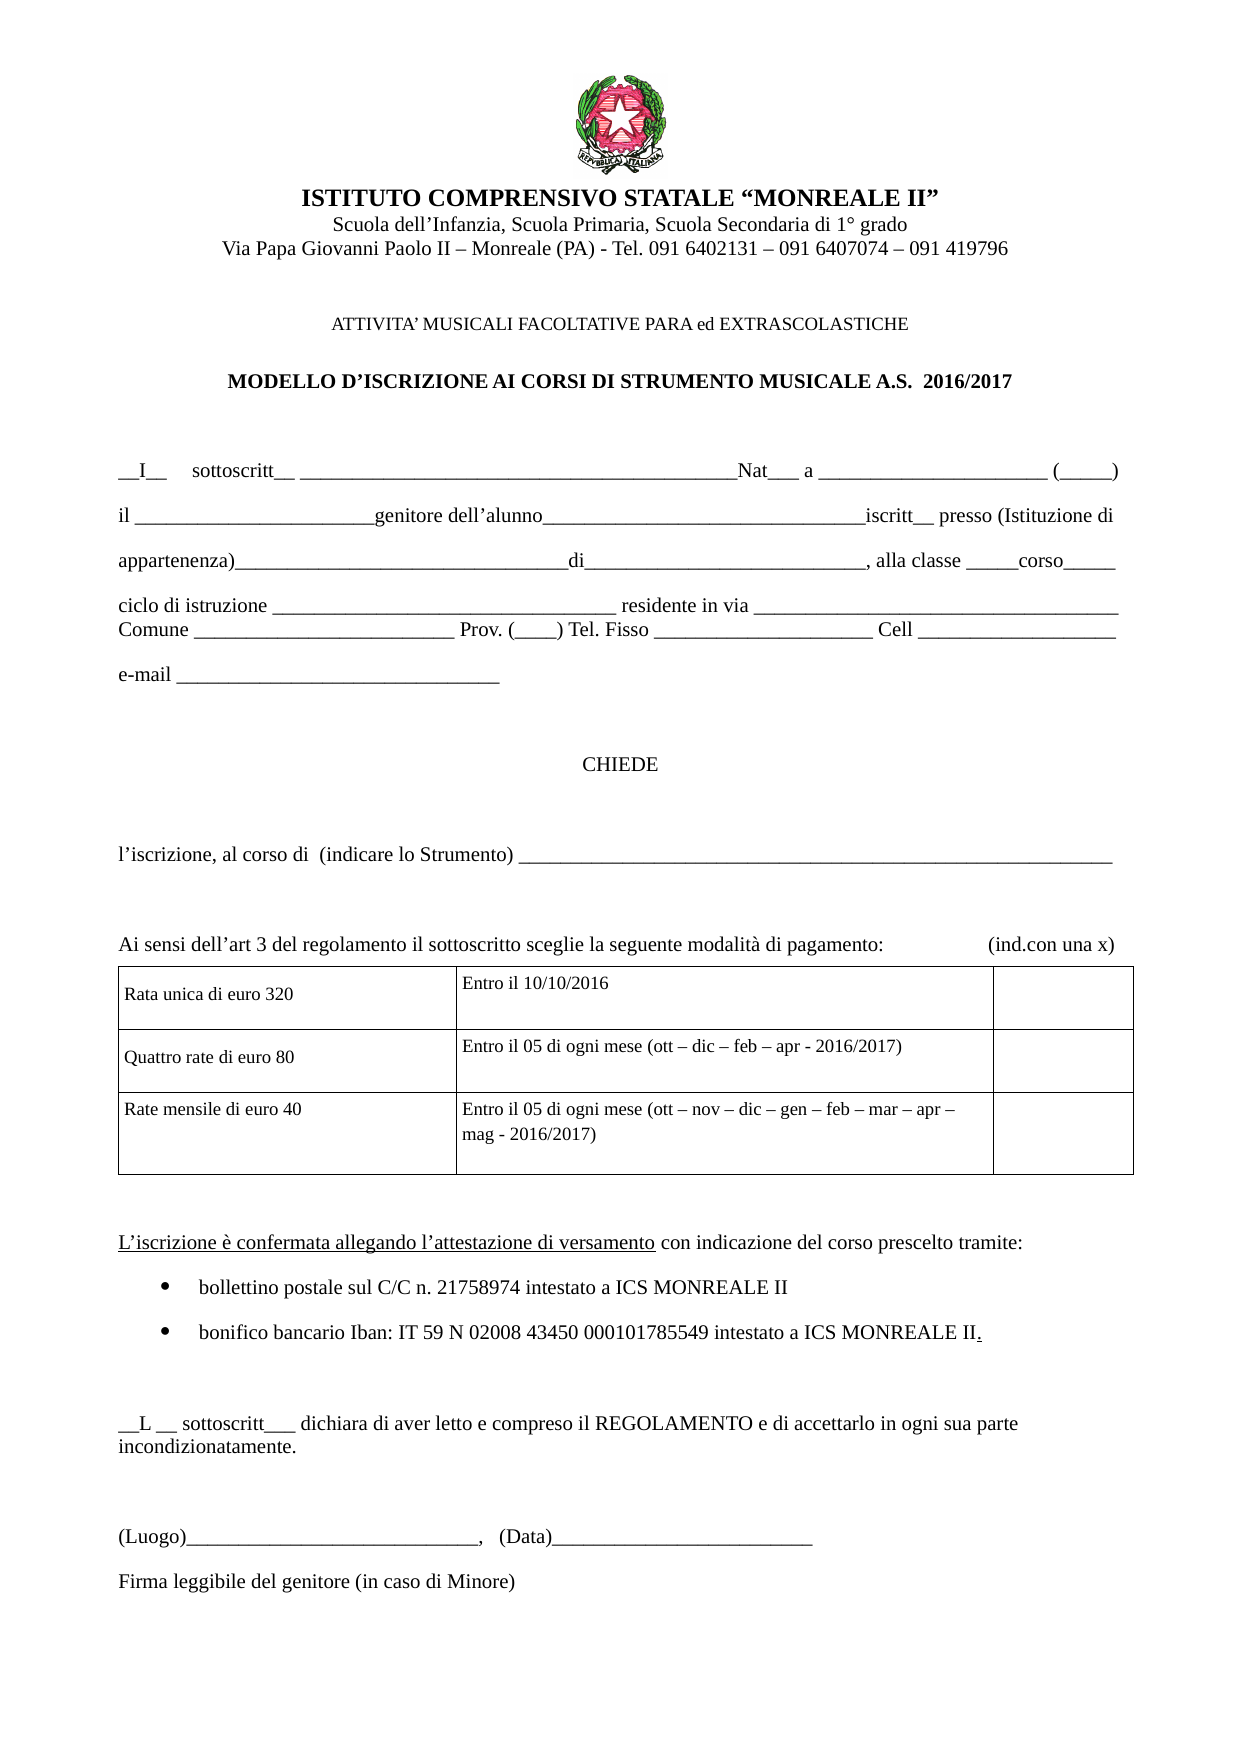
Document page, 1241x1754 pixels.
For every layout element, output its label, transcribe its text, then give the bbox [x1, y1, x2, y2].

text ISTITUTO COMPRENSIVO STATALE “MONREALE II” [118, 183, 1122, 211]
table_cell [994, 1093, 1133, 1174]
table_header [994, 967, 1133, 1029]
list bonifico bancario Iban: IT 59 N 02008 43450 000101785549 intestato a ICS MONREALE II. [161, 1320, 1122, 1345]
text l’iscrizione, al corso di (indicare lo Strumento) _________________________________________________________ [118, 842, 1122, 866]
text Firma leggibile del genitore (in caso di Minore) [118, 1569, 1122, 1593]
table_cell Entro il 05 di ogni mese (ott – dic – feb – apr - 2016/2017) [457, 1030, 993, 1092]
text e-mail _______________________________ [118, 662, 1122, 686]
text Via Papa Giovanni Paolo II – Monreale (PA) - Tel. 091 6402131 – 091 6407074 – 091 419796 [118, 236, 1122, 259]
text __L __ sottoscritt___ dichiara di aver letto e compreso il REGOLAMENTO e di accettarlo in ogni sua parte incondizionatamente. [118, 1410, 1122, 1458]
text appartenenza)________________________________di___________________________, alla classe _____corso_____ [118, 548, 1122, 572]
list bollettino postale sul C/C n. 21758974 intestato a ICS MONREALE II [161, 1275, 1122, 1299]
table_header Rata unica di euro 320 [119, 967, 456, 1029]
table_cell Quattro rate di euro 80 [119, 1030, 456, 1092]
text (Luogo)____________________________, (Data)_________________________ [118, 1524, 1122, 1548]
text MODELLO D’ISCRIZIONE AI CORSI DI STRUMENTO MUSICALE A.S. 2016/2017 [118, 369, 1122, 393]
text Ai sensi dell’art 3 del regolamento il sottoscritto sceglie la seguente modalità di pagamento: (ind.con una x) [118, 931, 1122, 956]
text Scuola dell’Infanzia, Scuola Primaria, Scuola Secondaria di 1° grado [118, 211, 1122, 236]
text __I__ sottoscritt__ __________________________________________Nat___ a ______________________ (_____) [118, 458, 1122, 482]
text il _______________________genitore dell’alunno_______________________________iscritt__ presso (Istituzione di [118, 503, 1122, 527]
table_cell [994, 1030, 1133, 1092]
table_cell Entro il 05 di ogni mese (ott – nov – dic – gen – feb – mar – apr – mag - 2016/2017) [457, 1093, 993, 1174]
table_header Entro il 10/10/2016 [457, 967, 993, 1029]
text ciclo di istruzione _________________________________ residente in via ___________________________________ Comune _________________________ Prov. (____) Tel. Fisso _____________________ Cell ___________________ [118, 593, 1122, 641]
text ATTIVITA’ MUSICALI FACOLTATIVE PARA ed EXTRASCOLASTICHE [118, 313, 1122, 334]
text L’iscrizione è confermata allegando l’attestazione di versamento con indicazione del corso prescelto tramite: [118, 1230, 1122, 1254]
text CHIEDE [118, 752, 1122, 776]
table_cell Rate mensile di euro 40 [119, 1093, 456, 1174]
